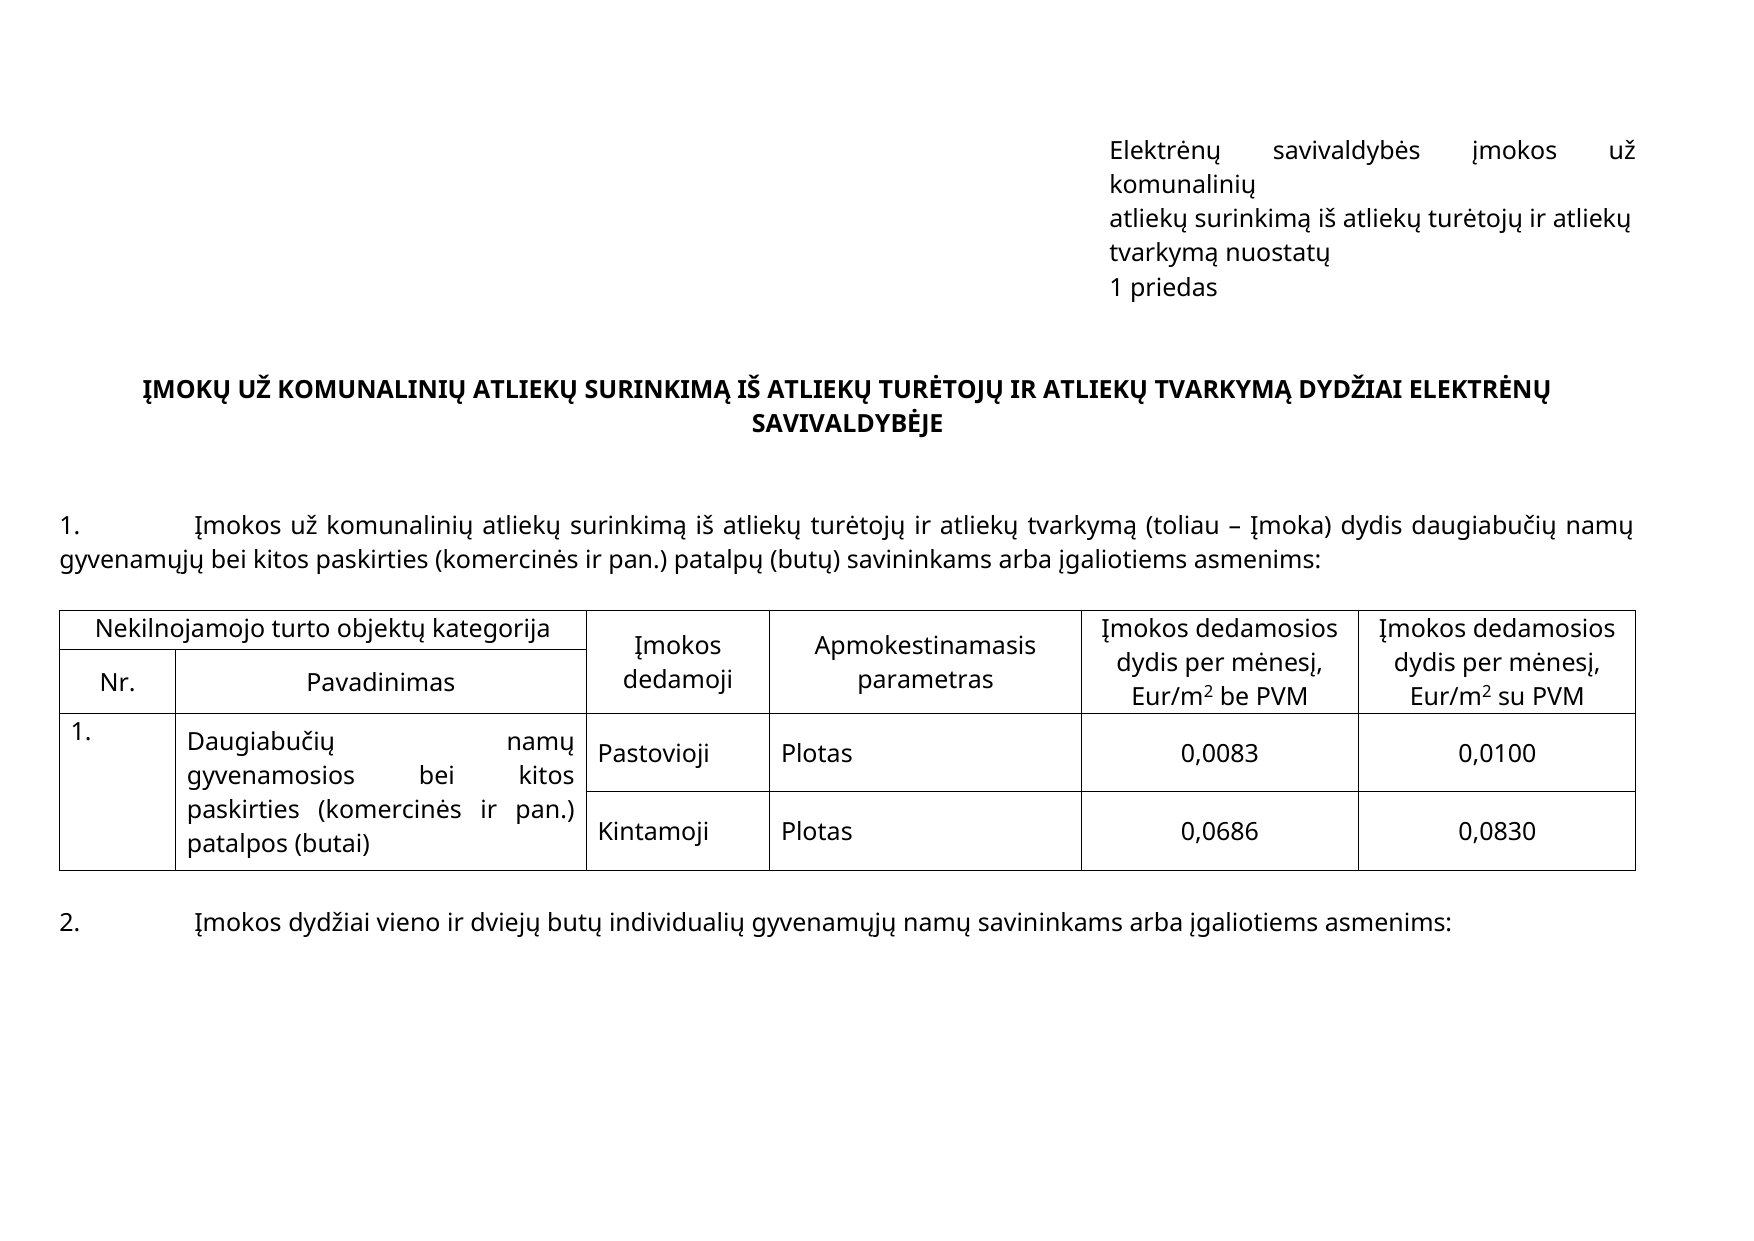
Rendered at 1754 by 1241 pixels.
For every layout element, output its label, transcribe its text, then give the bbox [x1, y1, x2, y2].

text atliekų surinkimą iš atliekų turėtojų ir atliekų [1109, 201, 1636, 235]
table_header Įmokos dedamosios dydis per mėnesį, Eur/m2 su PVM [1359, 611, 1635, 713]
table_header Nekilnojamojo turto objektų kategorija [60, 611, 586, 649]
table_cell Pavadinimas [176, 650, 586, 713]
table_cell Plotas [770, 714, 1081, 791]
table_cell Daugiabučių namų gyvenamosios bei kitos paskirties (komercinės ir pan.) patalpos (butai) [176, 714, 586, 869]
table_cell 0,0686 [1082, 792, 1358, 869]
table_cell Kintamoji [587, 792, 769, 869]
table_cell Nr. [60, 650, 175, 713]
table_cell 0,0830 [1359, 792, 1635, 869]
table_cell 0,0100 [1359, 714, 1635, 791]
text 1. Įmokos už komunalinių atliekų surinkimą iš atliekų turėtojų ir atliekų tvarkymą (toliau – Įmoka) dydis daugiabučių namų gyvenamųjų bei kitos paskirties (komercinės ir pan.) patalpų (butų) savininkams arba įgaliotiems asmenims: [59, 508, 1636, 576]
table_header Įmokos dedamosios dydis per mėnesį, Eur/m2 be PVM [1082, 611, 1358, 713]
text tvarkymą nuostatų [1109, 235, 1636, 269]
table_cell 1. [60, 714, 175, 869]
table_cell Pastovioji [587, 714, 769, 791]
table_header Apmokestinamasis parametras [770, 611, 1081, 713]
text ĮMOKŲ UŽ KOMUNALINIŲ ATLIEKŲ SURINKIMĄ IŠ ATLIEKŲ TURĖTOJŲ IR ATLIEKŲ TVARKYMĄ DYDŽIAI ELEKTRĖNŲ SAVIVALDYBĖJE [59, 371, 1636, 439]
table_header Įmokos dedamoji [587, 611, 769, 713]
text Elektrėnų savivaldybės įmokos už komunalinių [1109, 133, 1636, 201]
table_cell 0,0083 [1082, 714, 1358, 791]
table_cell Plotas [770, 792, 1081, 869]
text 1 priedas [1109, 269, 1636, 303]
text 2. Įmokos dydžiai vieno ir dviejų butų individualių gyvenamųjų namų savininkams arba įgaliotiems asmenims: [59, 904, 1636, 939]
